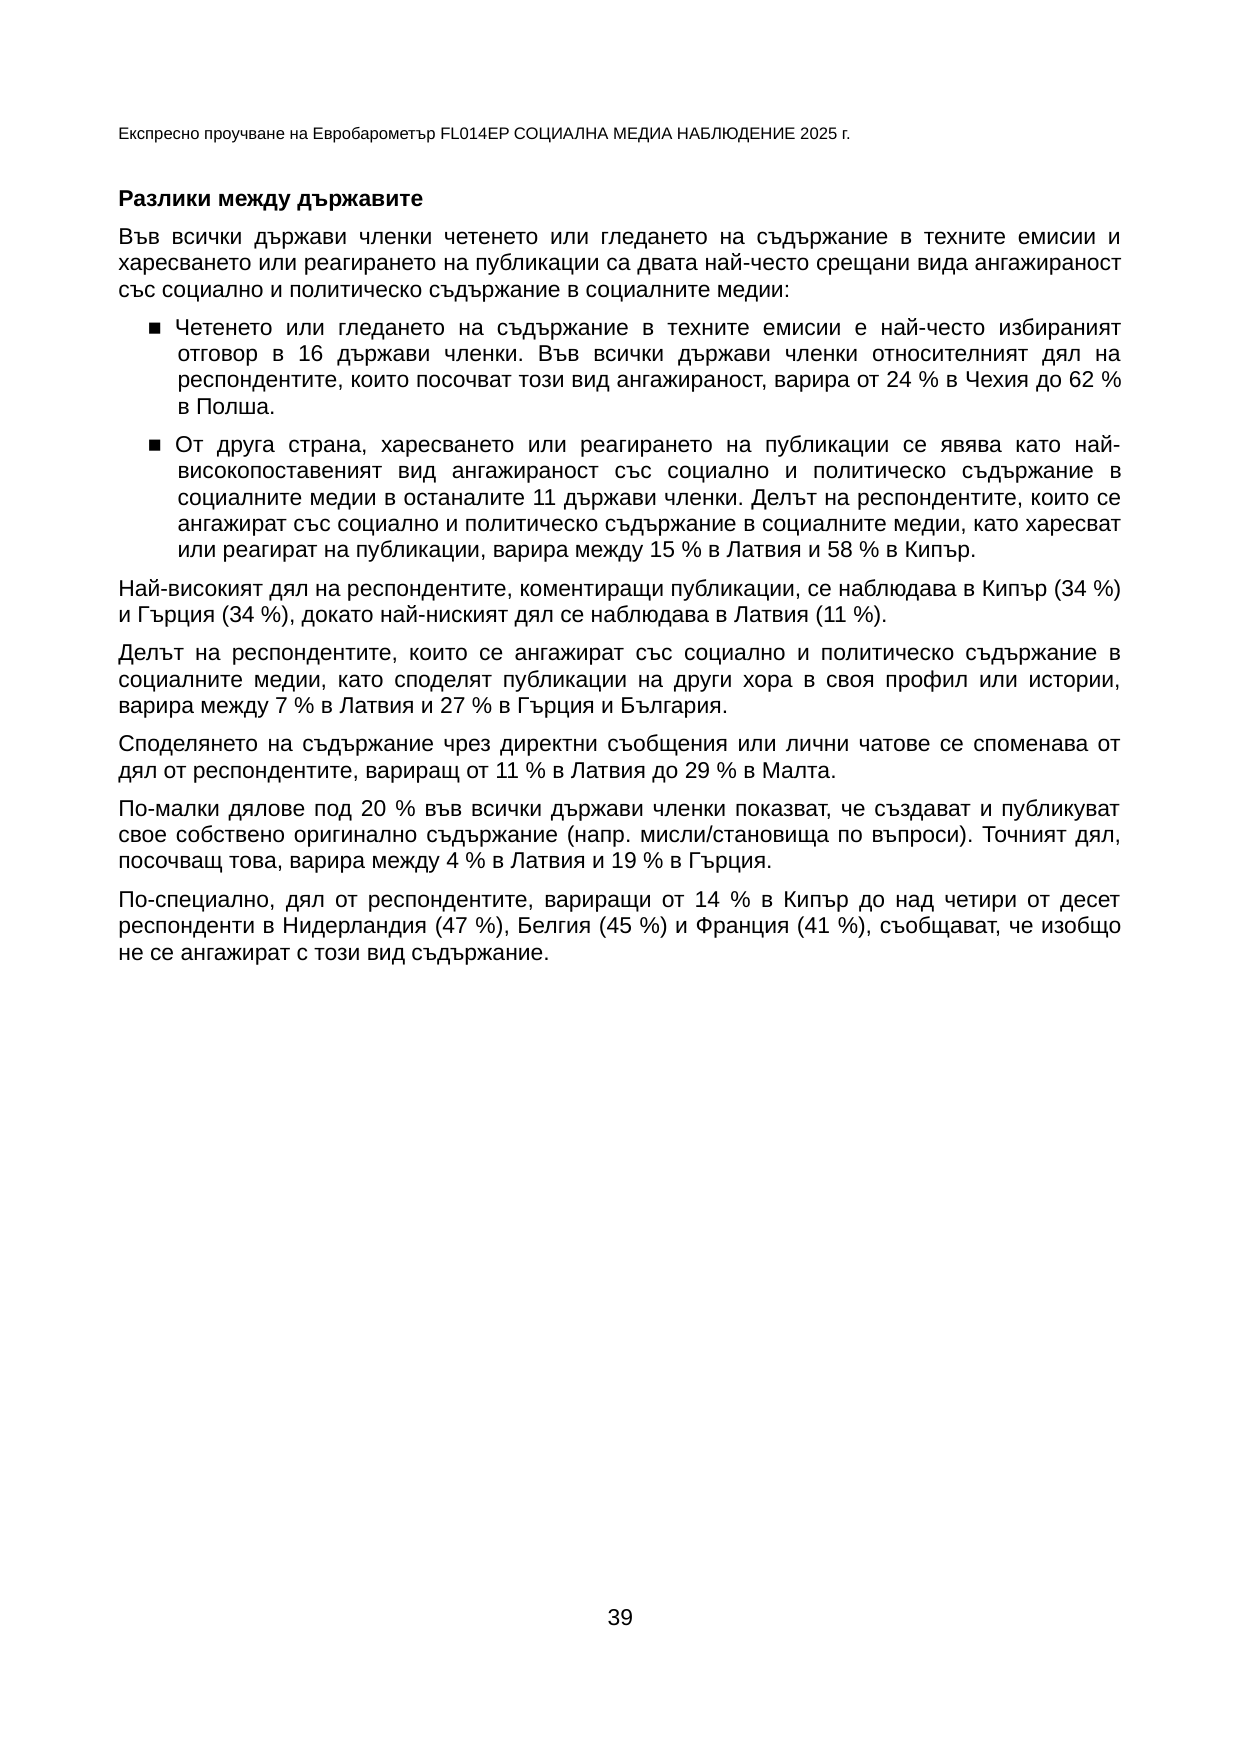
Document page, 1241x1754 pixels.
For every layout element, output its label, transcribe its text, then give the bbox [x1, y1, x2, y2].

text ■ От друга страна, харесването или реагирането на публикации се явява като най-високопоставеният вид ангажираност със социално и политическо съдържание в социалните медии в останалите 11 държави членки. Делът на респондентите, които се ангажират със социално и политическо съдържание в социалните медии, като харесват или реагират на публикации, варира между 15 % в Латвия и 58 % в Кипър. [148, 431, 1122, 563]
text ■ Четенето или гледането на съдържание в техните емисии е най-често избираният отговор в 16 държави членки. Във всички държави членки относителният дял на респондентите, които посочват този вид ангажираност, варира от 24 % в Чехия до 62 % в Полша. [148, 314, 1122, 419]
text Делът на респондентите, които се ангажират със социално и политическо съдържание в социалните медии, като споделят публикации на други хора в своя профил или истории, варира между 7 % в Латвия и 27 % в Гърция и България. [118, 639, 1122, 718]
text По-малки дялове под 20 % във всички държави членки показват, че създават и публикуват свое собствено оригинално съдържание (напр. мисли/становища по въпроси). Точният дял, посочващ това, варира между 4 % в Латвия и 19 % в Гърция. [118, 795, 1122, 874]
text Разлики между държавите [118, 184, 1122, 211]
text Споделянето на съдържание чрез директни съобщения или лични чатове се споменава от дял от респондентите, вариращ от 11 % в Латвия до 29 % в Малта. [118, 730, 1122, 783]
text Във всички държави членки четенето или гледането на съдържание в техните емисии и харесването или реагирането на публикации са двата най-често срещани вида ангажираност със социално и политическо съдържание в социалните медии: [118, 223, 1122, 302]
text Най-високият дял на респондентите, коментиращи публикации, се наблюдава в Кипър (34 %) и Гърция (34 %), докато най-ниският дял се наблюдава в Латвия (11 %). [118, 575, 1122, 627]
text По-специално, дял от респондентите, вариращи от 14 % в Кипър до над четири от десет респонденти в Нидерландия (47 %), Белгия (45 %) и Франция (41 %), съобщават, че изобщо не се ангажират с този вид съдържание. [118, 886, 1122, 965]
